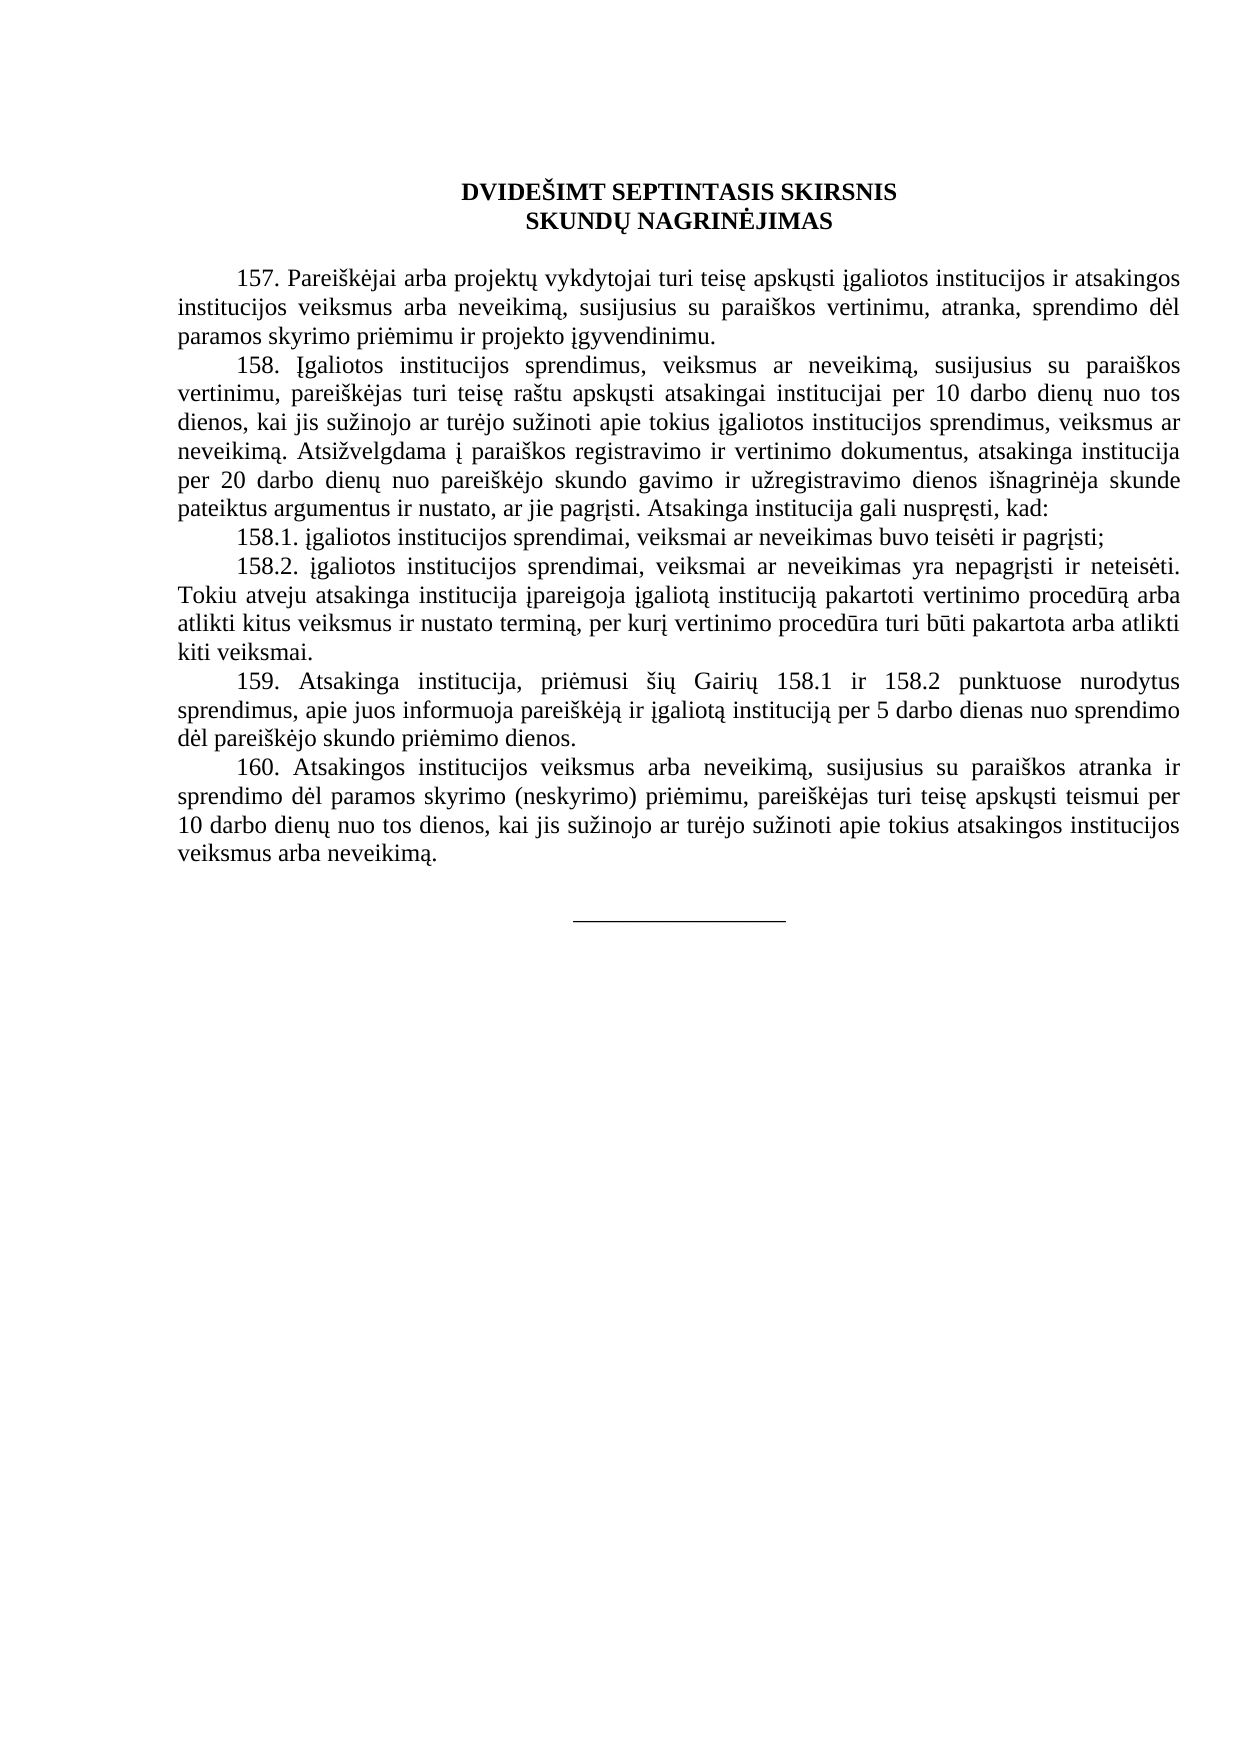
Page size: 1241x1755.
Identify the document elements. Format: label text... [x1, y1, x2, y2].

text 158. Įgaliotos institucijos sprendimus, veiksmus ar neveikimą, susijusius su paraiškos vertinimu, pareiškėjas turi teisę raštu apskųsti atsakingai institucijai per 10 darbo dienų nuo tos dienos, kai jis sužinojo ar turėjo sužinoti apie tokius įgaliotos institucijos sprendimus, veiksmus ar neveikimą. Atsižvelgdama į paraiškos registravimo ir vertinimo dokumentus, atsakinga institucija per 20 darbo dienų nuo pareiškėjo skundo gavimo ir užregistravimo dienos išnagrinėja skunde pateiktus argumentus ir nustato, ar jie pagrįsti. Atsakinga institucija gali nuspręsti, kad: [177, 350, 1181, 522]
text 158.1. įgaliotos institucijos sprendimai, veiksmai ar neveikimas buvo teisėti ir pagrįsti; [177, 522, 1181, 551]
text 160. Atsakingos institucijos veiksmus arba neveikimą, susijusius su paraiškos atranka ir sprendimo dėl paramos skyrimo (neskyrimo) priėmimu, pareiškėjas turi teisę apskųsti teismui per 10 darbo dienų nuo tos dienos, kai jis sužinojo ar turėjo sužinoti apie tokius atsakingos institucijos veiksmus arba neveikimą. [177, 752, 1181, 867]
text 158.2. įgaliotos institucijos sprendimai, veiksmai ar neveikimas yra nepagrįsti ir neteisėti. Tokiu atveju atsakinga institucija įpareigoja įgaliotą instituciją pakartoti vertinimo procedūrą arba atlikti kitus veiksmus ir nustato terminą, per kurį vertinimo procedūra turi būti pakartota arba atlikti kiti veiksmai. [177, 551, 1181, 666]
text DVIDEŠIMT SEPTINTASIS SKIRSNIS [177, 177, 1181, 206]
text 157. Pareiškėjai arba projektų vykdytojai turi teisę apskųsti įgaliotos institucijos ir atsakingos institucijos veiksmus arba neveikimą, susijusius su paraiškos vertinimu, atranka, sprendimo dėl paramos skyrimo priėmimu ir projekto įgyvendinimu. [177, 263, 1181, 350]
text 159. Atsakinga institucija, priėmusi šių Gairių 158.1 ir 158.2 punktuose nurodytus sprendimus, apie juos informuoja pareiškėją ir įgaliotą instituciją per 5 darbo dienas nuo sprendimo dėl pareiškėjo skundo priėmimo dienos. [177, 666, 1181, 752]
text _________________ [177, 896, 1181, 925]
text SKUNDŲ NAGRINĖJIMAS [177, 206, 1181, 235]
